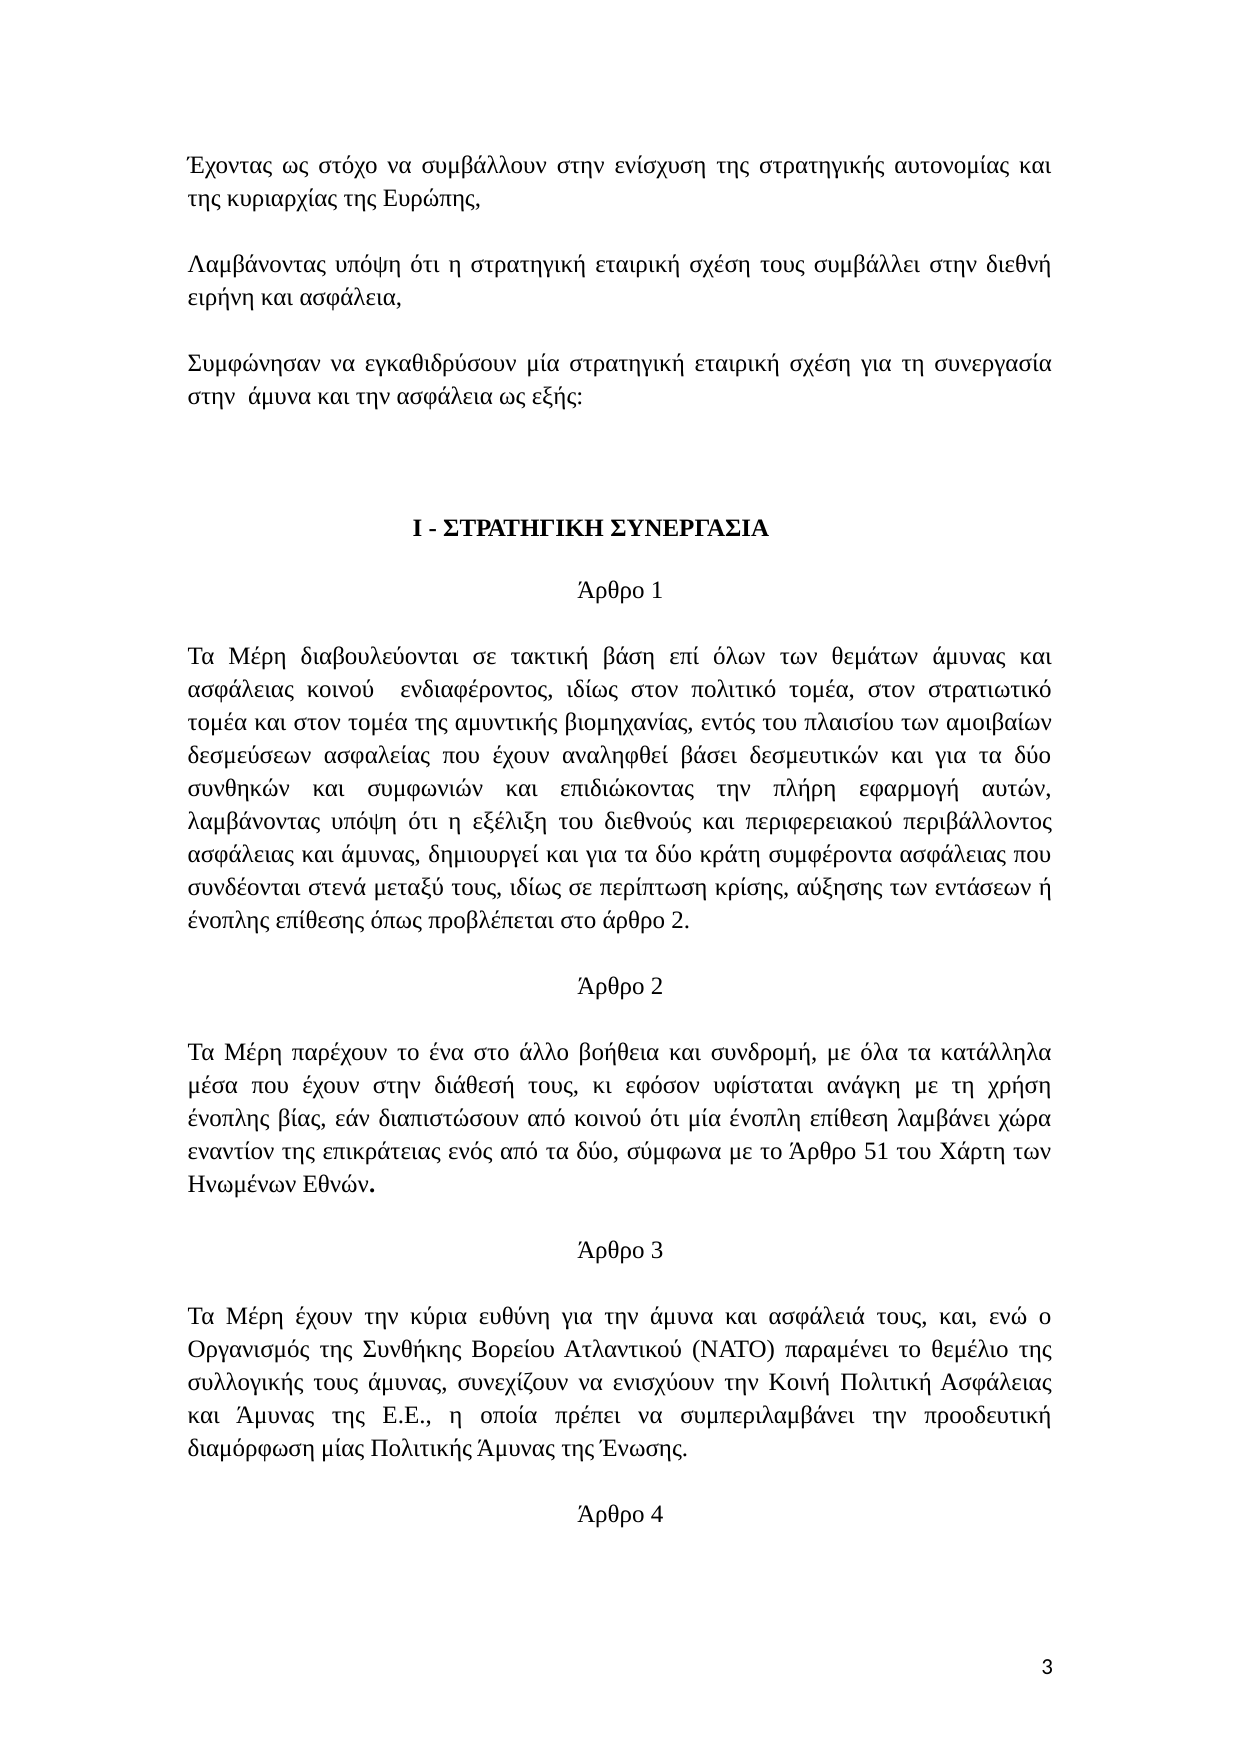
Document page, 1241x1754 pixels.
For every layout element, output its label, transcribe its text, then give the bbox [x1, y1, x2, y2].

text Λαμβάνοντας υπόψη ότι η στρατηγική εταιρική σχέση τους συμβάλλει στην διεθνή ειρήνη και ασφάλεια, [187, 249, 1053, 311]
text Ι - ΣΤΡΑΤΗΓΙΚΗ ΣΥΝΕΡΓΑΣΙΑ [375, 513, 1053, 542]
text Τα Μέρη έχουν την κύρια ευθύνη για την άμυνα και ασφάλειά τους, και, ενώ ο Οργανισμός της Συνθήκης Βορείου Ατλαντικού (ΝΑΤΟ) παραμένει το θεμέλιο της συλλογικής τους άμυνας, συνεχίζουν να ενισχύουν την Κοινή Πολιτική Ασφάλειας και Άμυνας της Ε.Ε., η οποία πρέπει να συμπεριλαμβάνει την προοδευτική διαμόρφωση μίας Πολιτικής Άμυνας της Ένωσης. [187, 1301, 1053, 1462]
text Τα Μέρη διαβουλεύονται σε τακτική βάση επί όλων των θεμάτων άμυνας και ασφάλειας κοινού ενδιαφέροντος, ιδίως στον πολιτικό τομέα, στον στρατιωτικό τομέα και στον τομέα της αμυντικής βιομηχανίας, εντός του πλαισίου των αμοιβαίων δεσμεύσεων ασφαλείας που έχουν αναληφθεί βάσει δεσμευτικών και για τα δύο συνθηκών και συμφωνιών και επιδιώκοντας την πλήρη εφαρμογή αυτών, λαμβάνοντας υπόψη ότι η εξέλιξη του διεθνούς και περιφερειακού περιβάλλοντος ασφάλειας και άμυνας, δημιουργεί και για τα δύο κράτη συμφέροντα ασφάλειας που συνδέονται στενά μεταξύ τους, ιδίως σε περίπτωση κρίσης, αύξησης των εντάσεων ή ένοπλης επίθεσης όπως προβλέπεται στο άρθρο 2. [187, 641, 1053, 934]
text Άρθρο 1 [187, 575, 1053, 604]
text Άρθρο 4 [187, 1499, 1053, 1528]
text Άρθρο 3 [187, 1235, 1053, 1264]
text Άρθρο 2 [187, 971, 1053, 1000]
text Τα Μέρη παρέχουν το ένα στο άλλο βοήθεια και συνδρομή, με όλα τα κατάλληλα μέσα που έχουν στην διάθεσή τους, κι εφόσον υφίσταται ανάγκη με τη χρήση ένοπλης βίας, εάν διαπιστώσουν από κοινού ότι μία ένοπλη επίθεση λαμβάνει χώρα εναντίον της επικράτειας ενός από τα δύο, σύμφωνα με το Άρθρο 51 του Χάρτη των Ηνωμένων Εθνών. [187, 1037, 1053, 1198]
text Έχοντας ως στόχο να συμβάλλουν στην ενίσχυση της στρατηγικής αυτονομίας και της κυριαρχίας της Ευρώπης, [187, 150, 1053, 212]
text Συμφώνησαν να εγκαθιδρύσουν μία στρατηγική εταιρική σχέση για τη συνεργασία στην άμυνα και την ασφάλεια ως εξής: [187, 348, 1053, 410]
